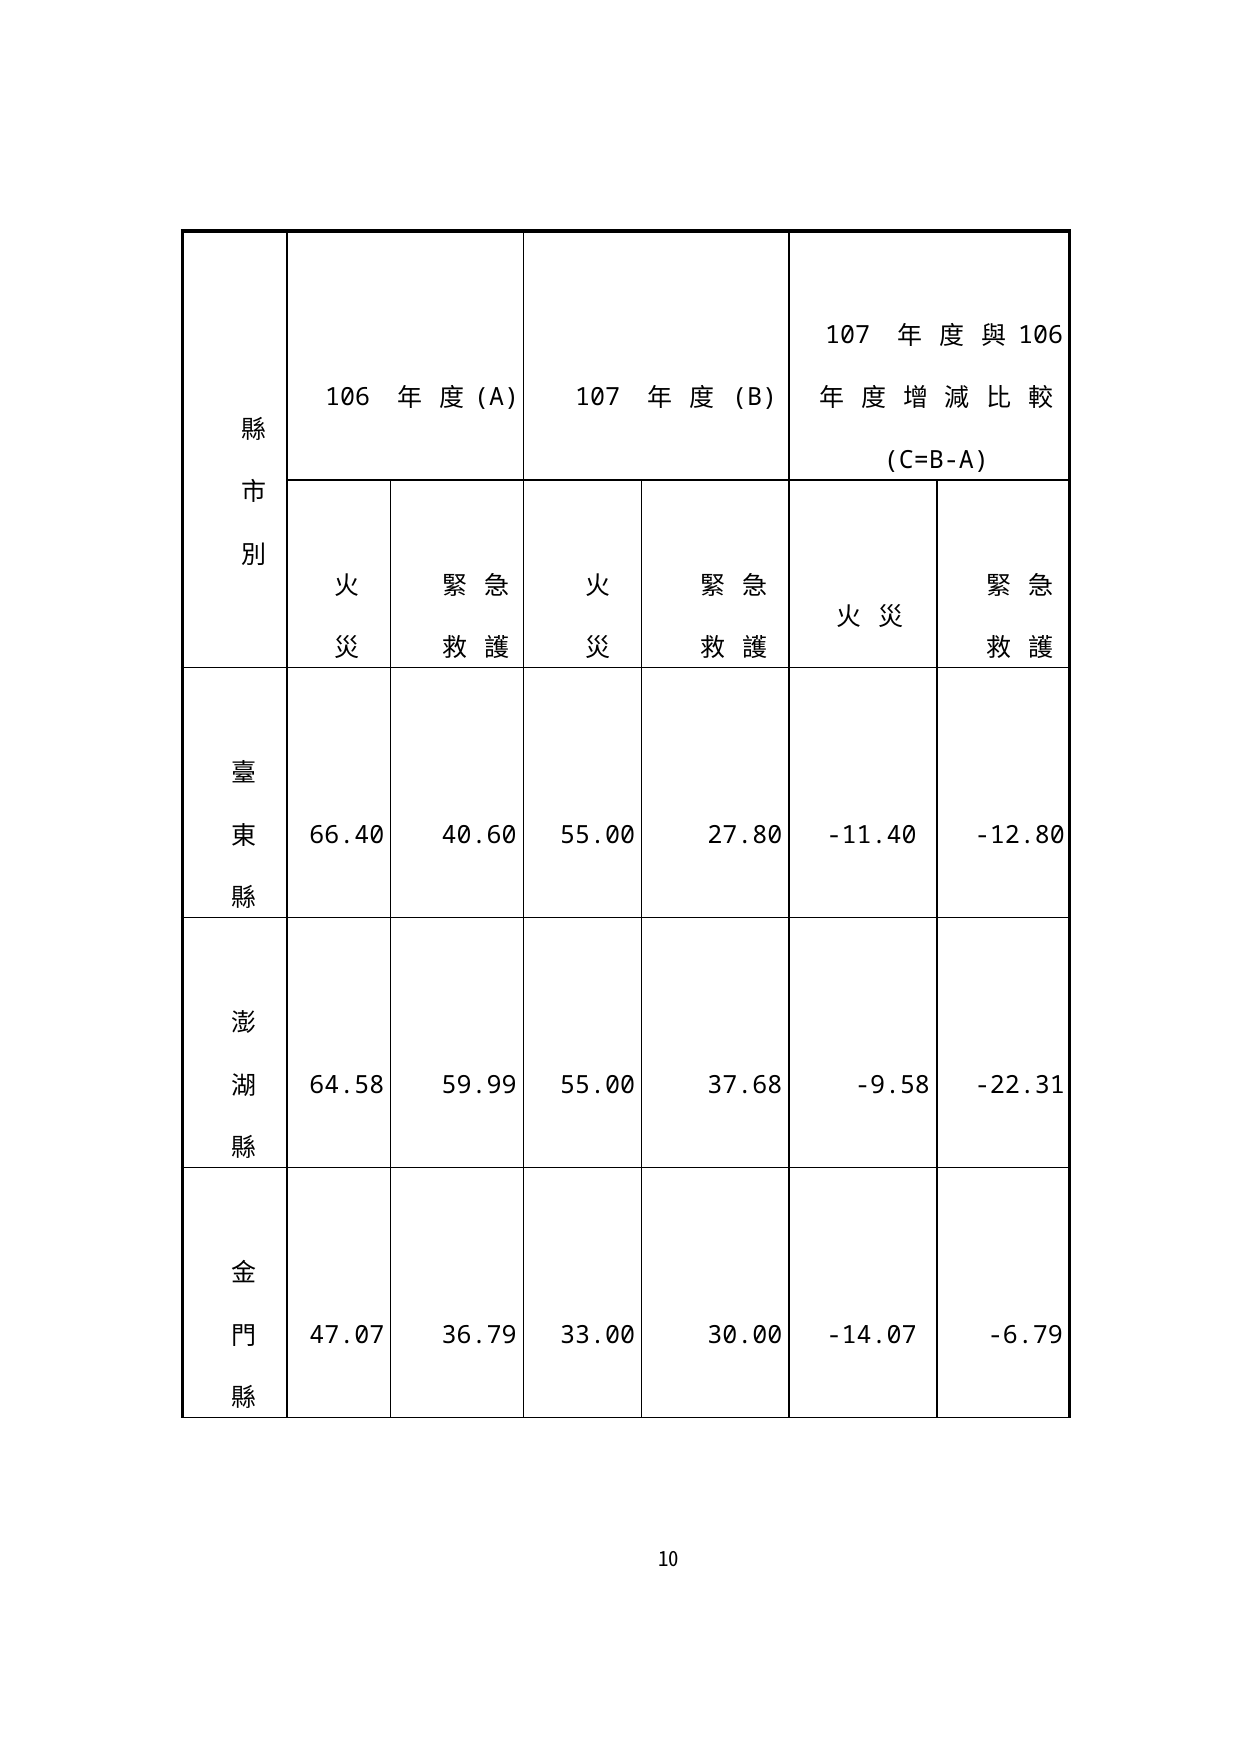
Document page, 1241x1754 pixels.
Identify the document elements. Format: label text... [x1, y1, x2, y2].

table_cell 40.60 [391, 668, 523, 917]
table_cell 66.40 [288, 668, 390, 917]
table_cell 33.00 [524, 1168, 641, 1417]
table_cell 火災 [524, 481, 641, 667]
table_cell -22.31 [938, 918, 1068, 1167]
table_header 縣市別 [184, 233, 286, 667]
table_cell 緊急救護 [938, 481, 1068, 667]
table_header 107年度與106年度增減比較(C=B-A) [790, 233, 1068, 479]
table_cell 緊急救護 [391, 481, 523, 667]
table_cell -12.80 [938, 668, 1068, 917]
table_cell 30.00 [642, 1168, 788, 1417]
table_cell 64.58 [288, 918, 390, 1167]
table_cell 47.07 [288, 1168, 390, 1417]
table_header 106年度(A) [288, 233, 523, 479]
table_cell -9.58 [790, 918, 936, 1167]
table_cell 59.99 [391, 918, 523, 1167]
table_cell -11.40 [790, 668, 936, 917]
table_cell 火災 [288, 481, 390, 667]
table_cell 27.80 [642, 668, 788, 917]
table_cell 37.68 [642, 918, 788, 1167]
table_cell -14.07 [790, 1168, 936, 1417]
table_cell 臺東縣 [184, 668, 286, 917]
table_cell 36.79 [391, 1168, 523, 1417]
table_cell 澎湖縣 [184, 918, 286, 1167]
table_cell 55.00 [524, 668, 641, 917]
table_cell 金門縣 [184, 1168, 286, 1417]
table_cell 緊急救護 [642, 481, 788, 667]
table_cell 火災 [790, 481, 936, 667]
table_cell 55.00 [524, 918, 641, 1167]
table_cell -6.79 [938, 1168, 1068, 1417]
table_header 107年度(B) [524, 233, 788, 479]
